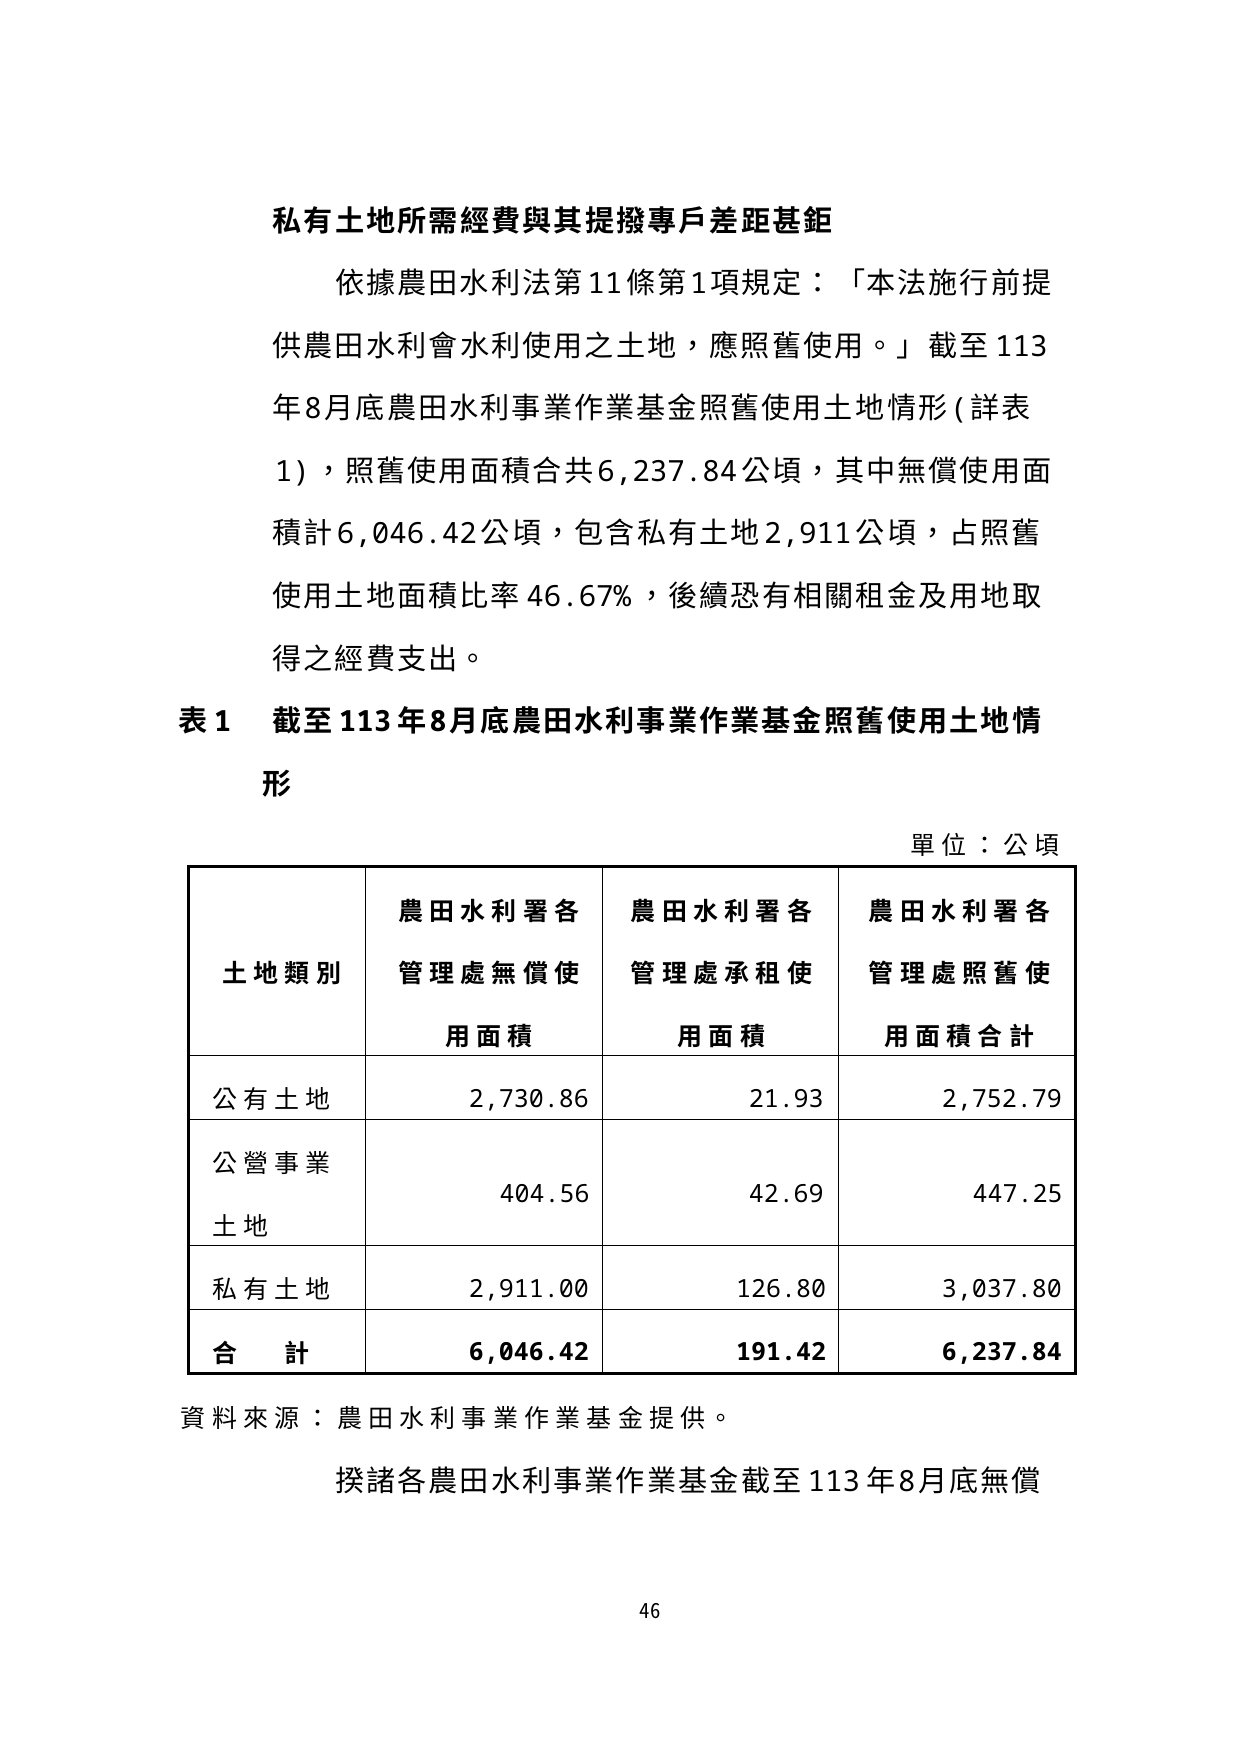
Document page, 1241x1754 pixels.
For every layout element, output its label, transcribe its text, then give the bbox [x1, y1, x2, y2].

table_header 農田水利署各管理處照舊使用面積合計 [839, 868, 1074, 1055]
table_cell 42.69 [603, 1120, 838, 1245]
text 私有土地所需經費與其提撥專戶差距甚鉅 [236, 177, 1063, 240]
text 依據農田水利法第11條第1項規定：「本法施行前提供農田水利會水利使用之土地，應照舊使用。」截至113年8月底農田水利事業作業基金照舊使用土地情形(詳表1)，照舊使用面積合共6,237.84公頃，其中無償使用面積計6,046.42公頃，包含私有土地2,911公頃，占照舊使用土地面積比率46.67%，後續恐有相關租金及用地取得之經費支出。 [266, 240, 1063, 677]
table_cell 404.56 [366, 1120, 602, 1245]
table_cell 447.25 [839, 1120, 1074, 1245]
text 表1 截至113年8月底農田水利事業作業基金照舊使用土地情形 [177, 677, 1063, 802]
table_header 土地類別 [190, 868, 365, 1055]
table_cell 21.93 [603, 1056, 838, 1119]
table_cell 6,046.42 [366, 1310, 602, 1372]
table_cell 合 計 [190, 1310, 365, 1372]
table_cell 6,237.84 [839, 1310, 1074, 1372]
table_cell 公有土地 [190, 1056, 365, 1119]
table_cell 191.42 [603, 1310, 838, 1372]
table_cell 126.80 [603, 1246, 838, 1308]
text 資料來源：農田水利事業作業基金提供。 [177, 1375, 1063, 1438]
table_header 農田水利署各管理處無償使用面積 [366, 868, 602, 1055]
table_cell 2,752.79 [839, 1056, 1074, 1119]
table_cell 私有土地 [190, 1246, 365, 1308]
table_cell 公營事業土地 [190, 1120, 365, 1245]
table_header 農田水利署各管理處承租使用面積 [603, 868, 838, 1055]
text 揆諸各農田水利事業作業基金截至113年8月底無償 [266, 1438, 1063, 1500]
table_cell 2,730.86 [366, 1056, 602, 1119]
table_cell 3,037.80 [839, 1246, 1074, 1308]
table_cell 2,911.00 [366, 1246, 602, 1308]
text 單位：公頃 [177, 802, 1063, 865]
